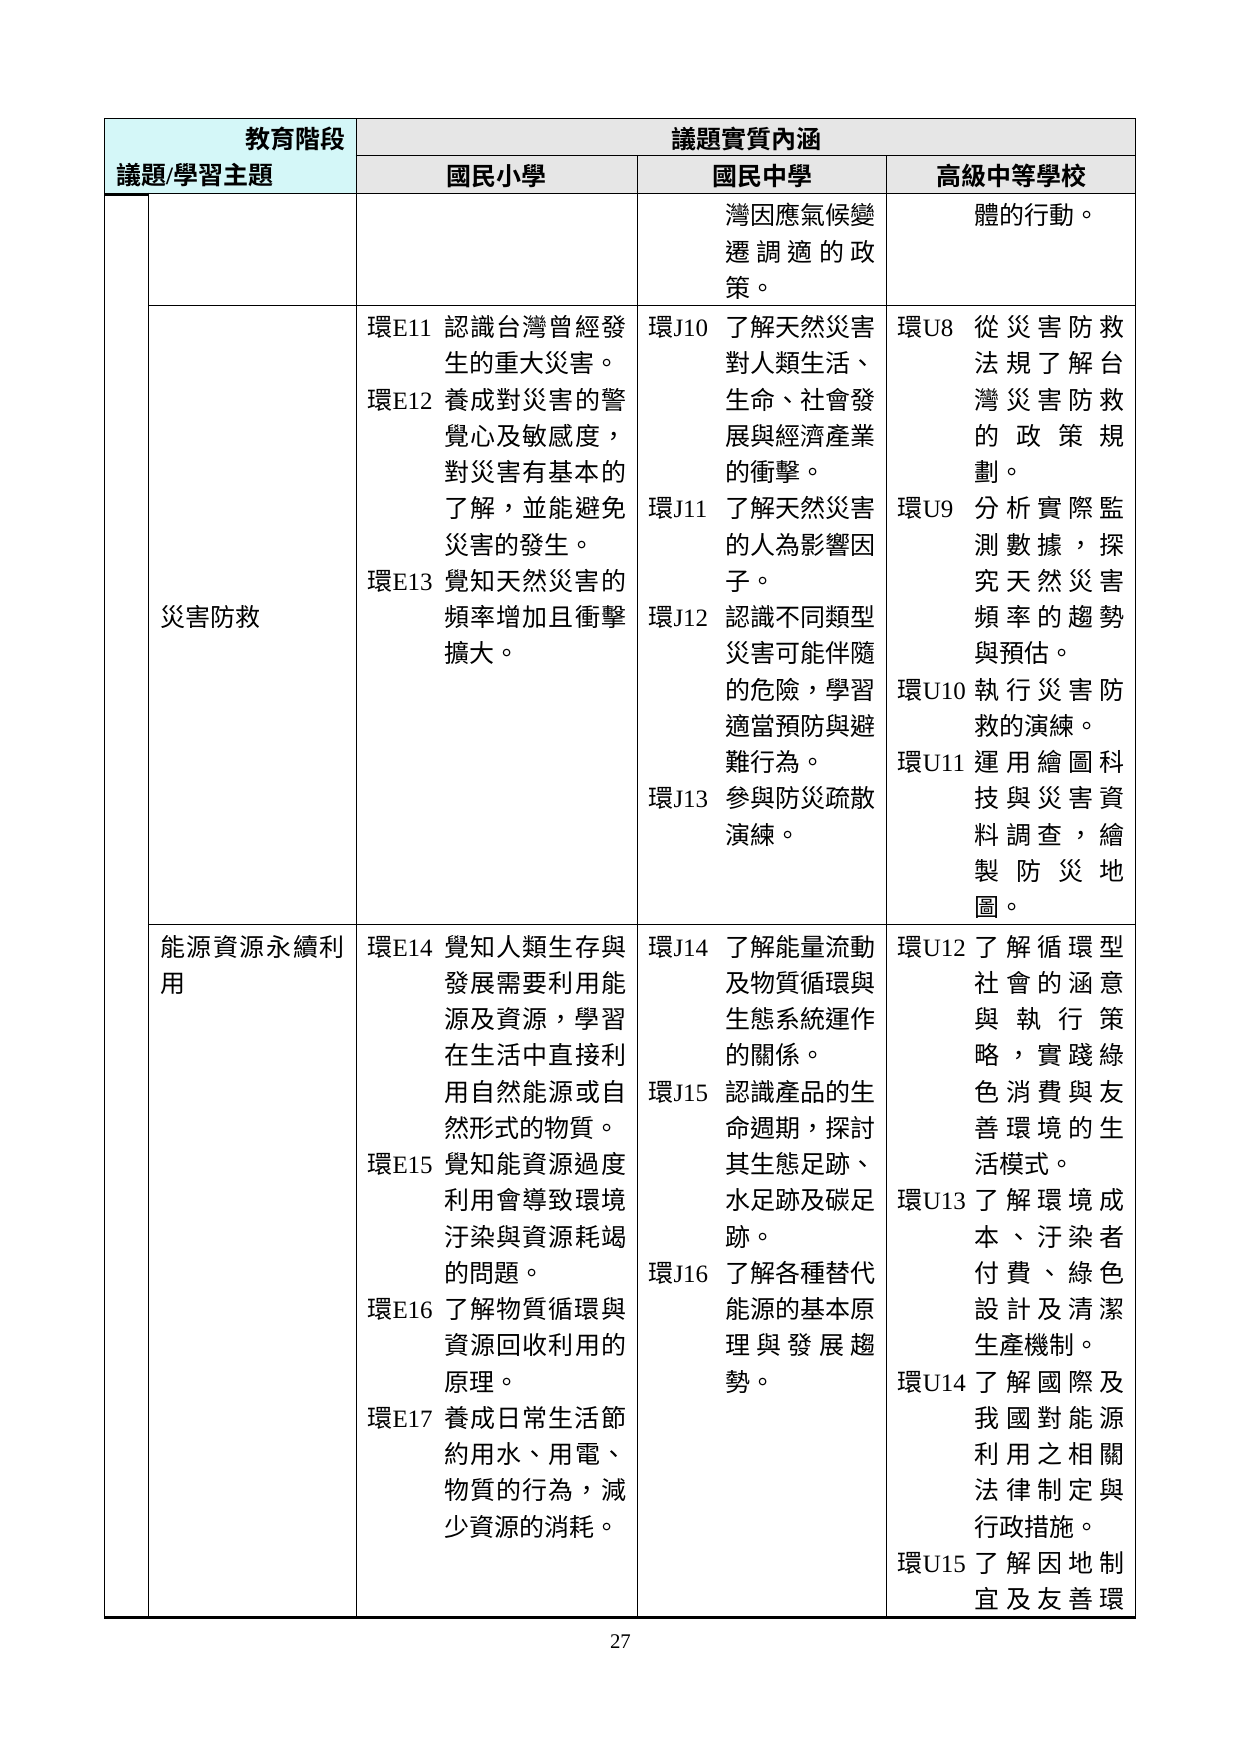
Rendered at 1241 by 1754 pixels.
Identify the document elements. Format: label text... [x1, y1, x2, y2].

table_cell 國民小學 [357, 156, 637, 193]
table_cell 灣因應氣候變遷調適的政策。 [638, 194, 886, 304]
table_cell 認識台灣曾經發生的重大災害。 養成對災害的警覺心及敏感度，對災害有基本的了解，並能避免災害的發生。 覺知天然災害的頻率增加且衝擊擴大。 [357, 306, 637, 924]
table_cell 了解天然災害對人類生活、生命、社會發展與經濟產業的衝擊。 了解天然災害的人為影響因子。 認識不同類型災害可能伴隨的危險，學習適當預防與避難行為。 參與防災疏散演練。 [638, 306, 886, 924]
table_cell 覺知人類生存與發展需要利用能源及資源，學習在生活中直接利用自然能源或自然形式的物質。 覺知能資源過度利用會導致環境汙染與資源耗竭的問題。 了解物質循環與資源回收利用的原理。 養成日常生活節約用水、用電、物質的行為，減少資源的消耗。 [357, 925, 637, 1616]
table_cell 從災害防救法規了解台灣災害防救的政策規劃。 分析實際監測數據，探究天然災害頻率的趨勢與預估。 執行災害防救的演練。 運用繪圖科技與災害資料調查，繪製防災地圖。 [887, 306, 1135, 924]
table_cell [149, 194, 356, 304]
table_cell [357, 194, 637, 304]
table_cell 了解能量流動及物質循環與生態系統運作的關係。 認識產品的生命週期，探討其生態足跡、水足跡及碳足跡。 了解各種替代能源的基本原理與發展趨勢。 [638, 925, 886, 1616]
table_header 教育階段 議題/學習主題 [105, 119, 356, 193]
table_cell [105, 196, 148, 1616]
table_header 議題實質內涵 [357, 119, 1135, 155]
table_cell 了解循環型社會的涵意與執行策略，實踐綠色消費與友善環境的生活模式。 了解環境成本、汙染者付費、綠色設計及清潔生產機制。 了解國際及我國對能源利用之相關法律制定與行政措施。 了解因地制宜及友善環境的綠建築原理。 [887, 925, 1135, 1616]
table_cell 能源資源永續利用 [149, 925, 356, 1616]
table_cell 體的行動。 [887, 194, 1135, 304]
table_cell 災害防救 [149, 306, 356, 924]
table_cell 高級中等學校 [887, 156, 1135, 193]
table_cell 國民中學 [638, 156, 886, 193]
